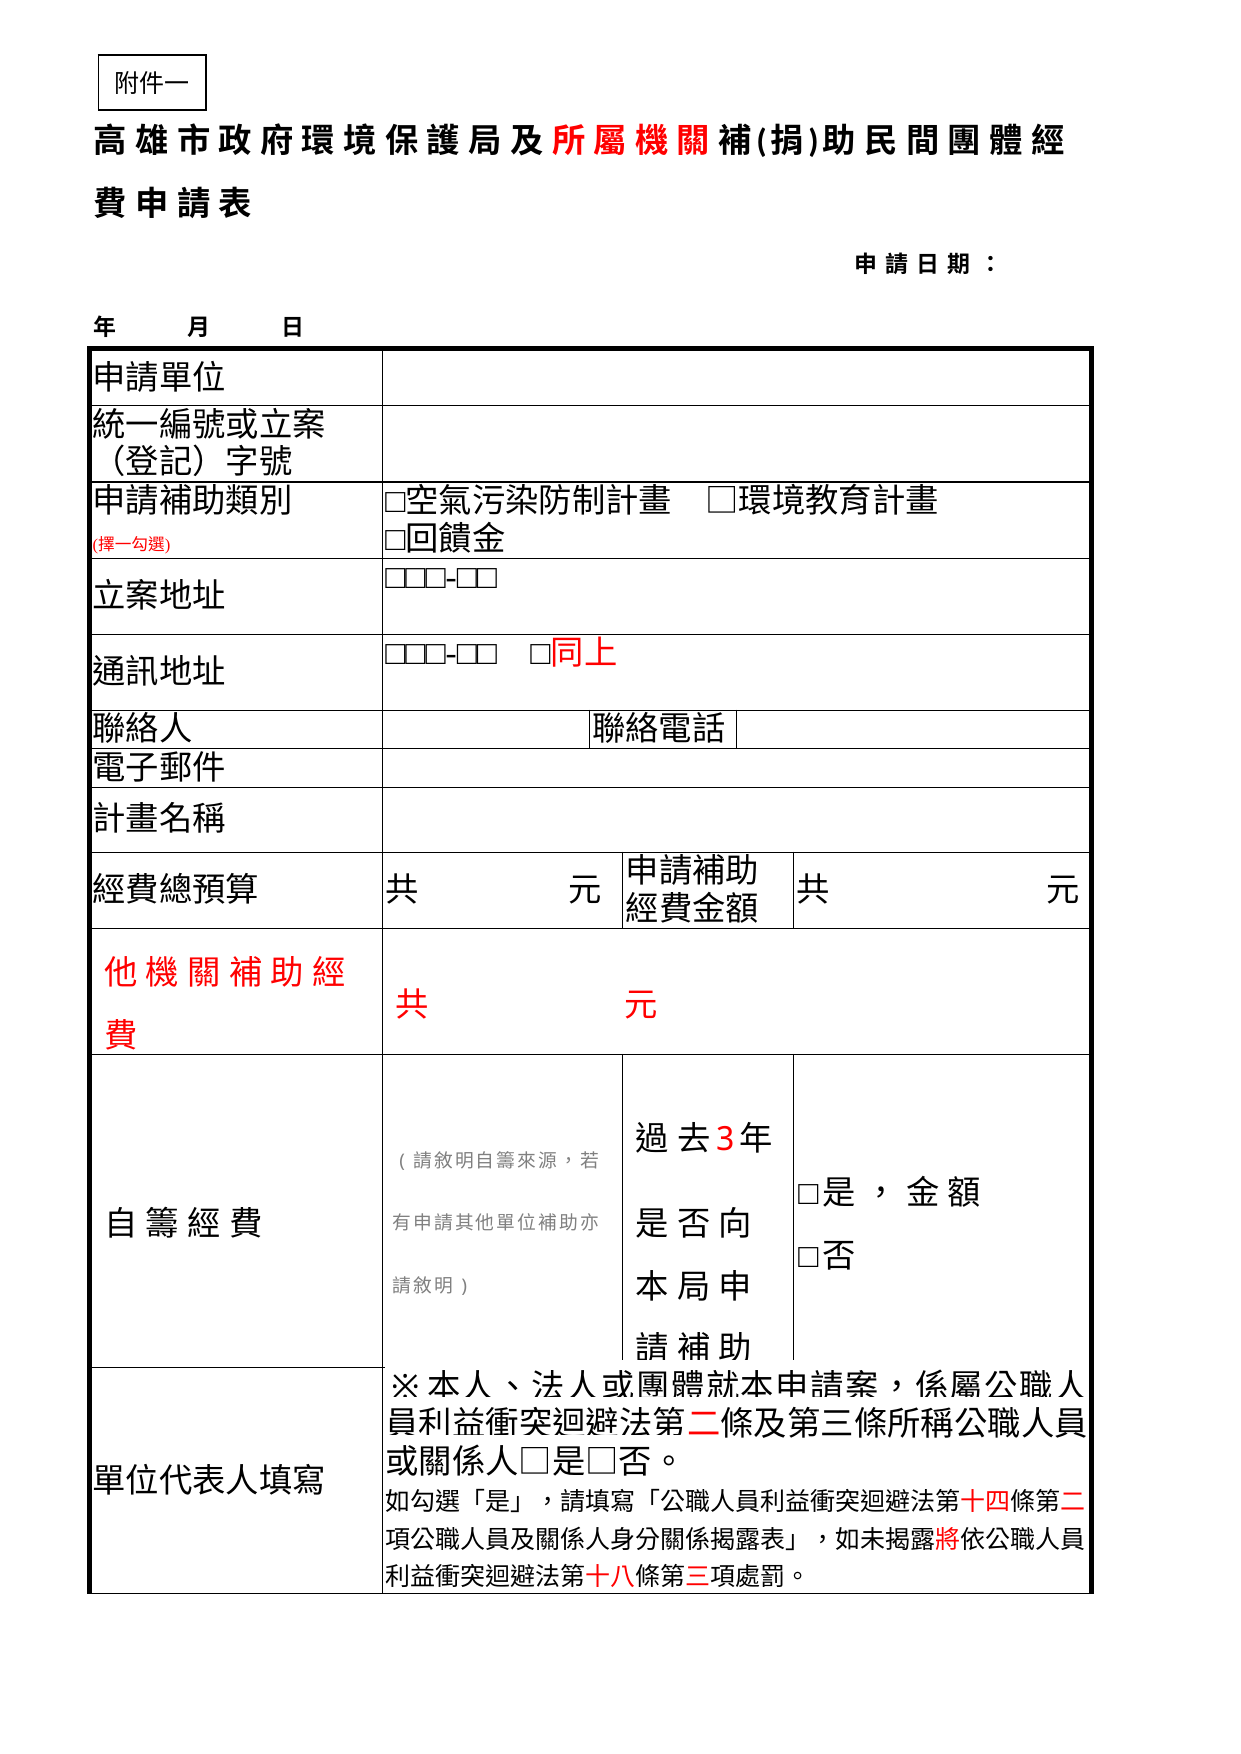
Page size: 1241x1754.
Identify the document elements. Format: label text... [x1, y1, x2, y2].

table_cell 共 元 [383, 929, 1089, 1054]
table_cell 立案地址 [92, 559, 382, 633]
table_cell □□□-□□ [383, 559, 1089, 633]
table_cell □空氣污染防制計畫 □環境教育計畫 □回饋金 [383, 483, 1089, 557]
table_cell ※本人、法人或團體就本申請案，係屬公職人員利益衝突迴避法第二條及第三條所稱公職人員或關係人□是□否。 如勾選「是」，請填寫「公職人員利益衝突迴避法第十四條第二項公職人員及關係人身分關係揭露表」，如未揭露將依公職人員利益衝突迴避法第十八條第三項處罰。 [383, 1368, 1089, 1593]
table_cell 他機關補助經費 [92, 929, 382, 1054]
text 附件一 [114, 63, 190, 99]
table_cell [383, 406, 1089, 481]
table_cell 共 元 [794, 853, 1089, 928]
table_cell [383, 711, 589, 748]
table_cell 申請補助經費金額 [623, 853, 793, 928]
table_cell 聯絡人 [92, 711, 382, 748]
table_cell 申請補助類別 (擇一勾選) [92, 483, 382, 557]
table_cell 自籌經費 [92, 1055, 382, 1367]
table_cell [737, 711, 1089, 748]
table_cell 過去3年是否向本局申請補助 [623, 1055, 793, 1367]
table_cell 通訊地址 [92, 635, 382, 709]
table_cell [383, 788, 1089, 852]
text 申請日期： 年 月 日 [89, 221, 1064, 346]
table_cell 單位代表人填寫 [92, 1368, 382, 1593]
table_cell 統一編號或立案 （登記）字號 [92, 406, 382, 481]
table_cell 聯絡電話 [590, 711, 736, 748]
table_cell □□□-□□ □同上 [383, 635, 1089, 709]
table_cell 共 元 [383, 853, 622, 928]
text [99, 56, 205, 109]
text 高雄市政府環境保護局及所屬機關補(捐)助民間團體經費申請表 [89, 96, 1089, 221]
table_cell (請敘明自籌來源，若有申請其他單位補助亦請敘明) [383, 1055, 622, 1367]
table_cell □是，金額 □否 [794, 1055, 1089, 1367]
table_header [383, 351, 1089, 405]
table_cell 經費總預算 [92, 853, 382, 928]
table_cell 電子郵件 [92, 749, 382, 787]
table_cell 計畫名稱 [92, 788, 382, 852]
table_header 申請單位 [92, 351, 382, 405]
table_cell [383, 749, 1089, 787]
